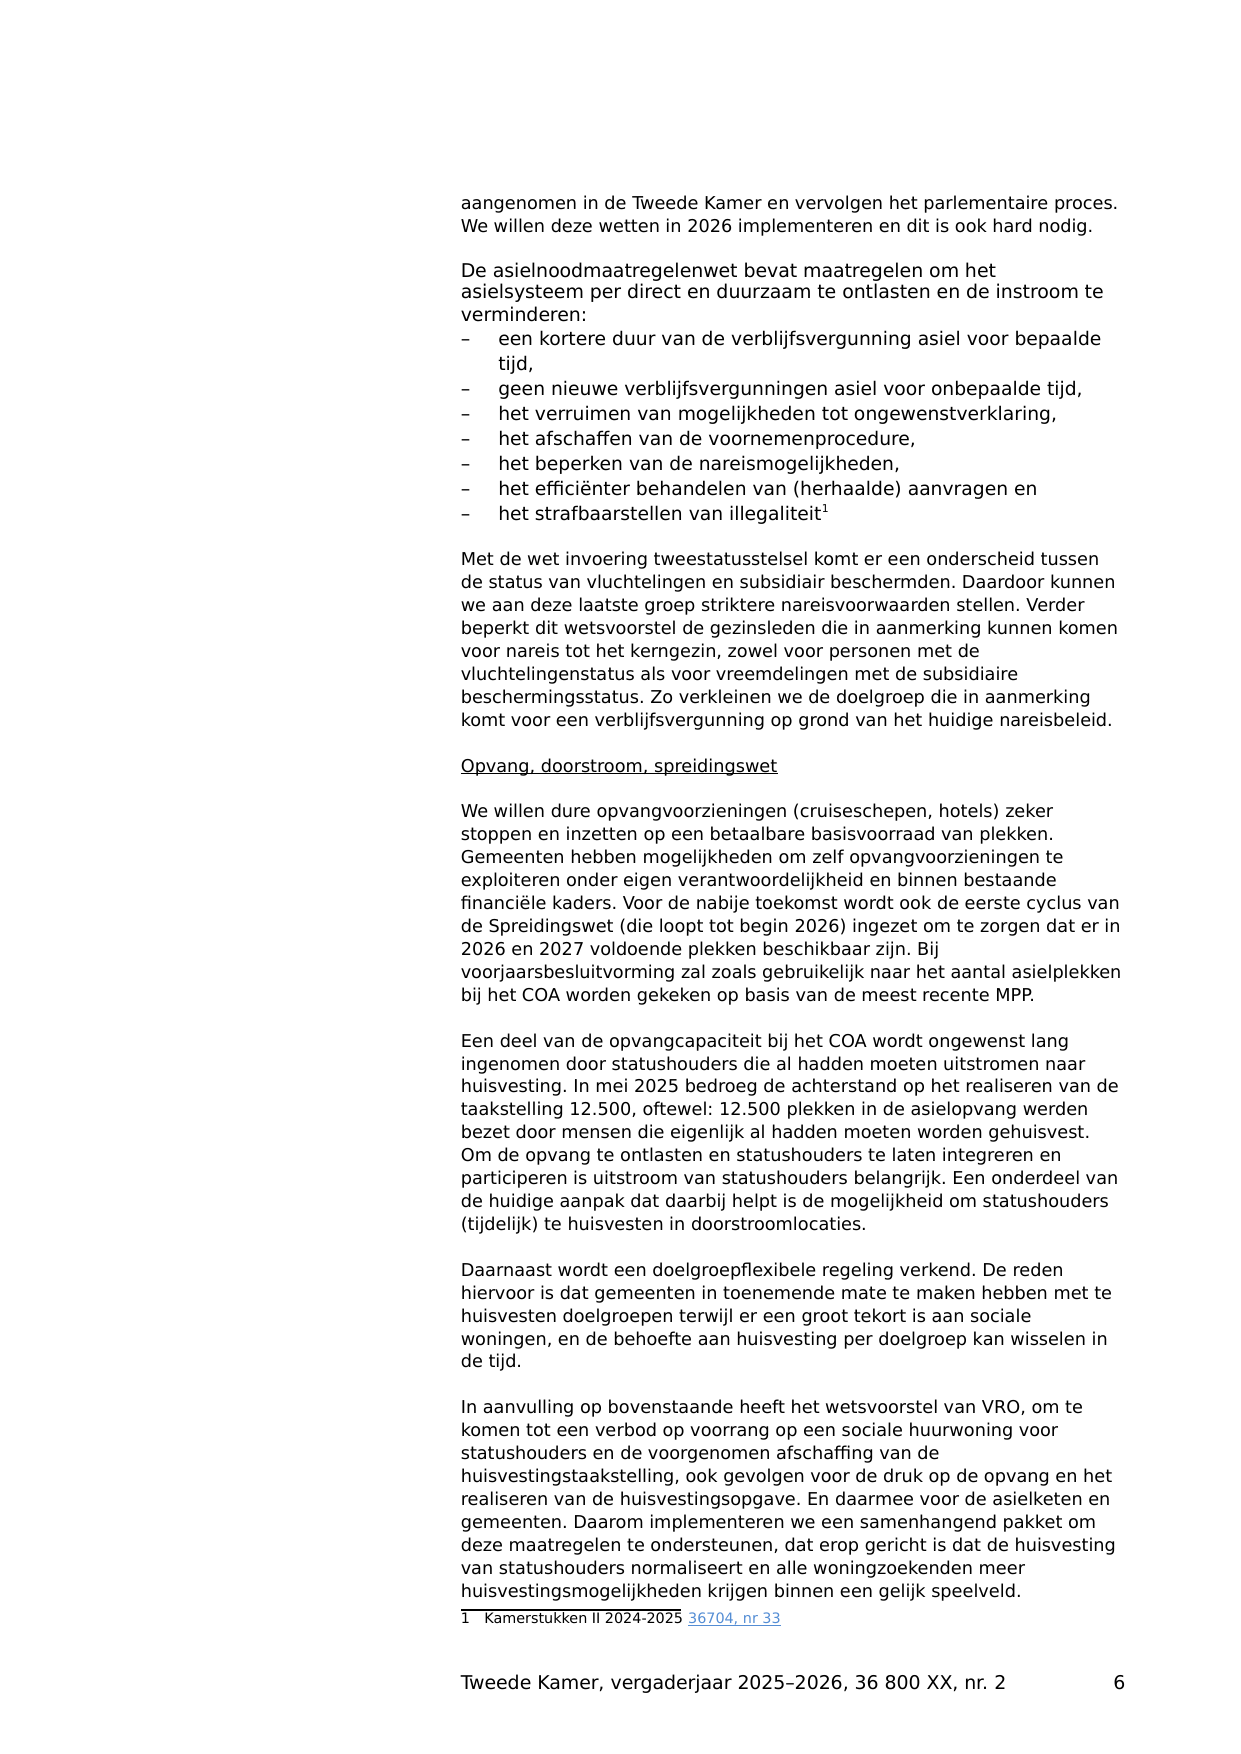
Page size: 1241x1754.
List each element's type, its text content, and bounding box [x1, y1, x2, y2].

list het efficiënter behandelen van (herhaalde) aanvragen en [461, 475, 1125, 500]
text aangenomen in de Tweede Kamer en vervolgen het parlementaire proces. We willen deze wetten in 2026 implementeren en dit is ook hard nodig. [461, 191, 1125, 237]
text We willen dure opvangvoorzieningen (cruiseschepen, hotels) zeker stoppen en inzetten op een betaalbare basisvoorraad van plekken. Gemeenten hebben mogelijkheden om zelf opvangvoorzieningen te exploiteren onder eigen verantwoordelijkheid en binnen bestaande financiële kaders. Voor de nabije toekomst wordt ook de eerste cyclus van de Spreidingswet (die loopt tot begin 2026) ingezet om te zorgen dat er in 2026 en 2027 voldoende plekken beschikbaar zijn. Bij voorjaarsbesluitvorming zal zoals gebruikelijk naar het aantal asielplekken bij het COA worden gekeken op basis van de meest recente MPP. [461, 799, 1125, 1006]
list het beperken van de nareismogelijkheden, [461, 450, 1125, 475]
list __Kamerstukken II 2024-2025 36704, nr 33 [461, 1610, 1125, 1627]
text Opvang, doorstroom, spreidingswet [461, 754, 1125, 777]
text De asielnoodmaatregelenwet bevat maatregelen om het asielsysteem per direct en duurzaam te ontlasten en de instroom te verminderen: [461, 259, 1125, 325]
list een kortere duur van de verblijfsvergunning asiel voor bepaalde tijd, [461, 325, 1125, 375]
list het verruimen van mogelijkheden tot ongewenstverklaring, [461, 400, 1125, 425]
list het afschaffen van de voornemenprocedure, [461, 425, 1125, 450]
text In aanvulling op bovenstaande heeft het wetsvoorstel van VRO, om te komen tot een verbod op voorrang op een sociale huurwoning voor statushouders en de voorgenomen afschaffing van de huisvestingstaakstelling, ook gevolgen voor de druk op de opvang en het realiseren van de huisvestingsopgave. En daarmee voor de asielketen en gemeenten. Daarom implementeren we een samenhangend pakket om deze maatregelen te ondersteunen, dat erop gericht is dat de huisvesting van statushouders normaliseert en alle woningzoekenden meer huisvestingsmogelijkheden krijgen binnen een gelijk speelveld. [461, 1395, 1125, 1602]
list geen nieuwe verblijfsvergunningen asiel voor onbepaalde tijd, [461, 375, 1125, 400]
text Een deel van de opvangcapaciteit bij het COA wordt ongewenst lang ingenomen door statushouders die al hadden moeten uitstromen naar huisvesting. In mei 2025 bedroeg de achterstand op het realiseren van de taakstelling 12.500, oftewel: 12.500 plekken in de asielopvang werden bezet door mensen die eigenlijk al hadden moeten worden gehuisvest. Om de opvang te ontlasten en statushouders te laten integreren en participeren is uitstroom van statushouders belangrijk. Een onderdeel van de huidige aanpak dat daarbij helpt is de mogelijkheid om statushouders (tijdelijk) te huisvesten in doorstroomlocaties. [461, 1029, 1125, 1235]
list het strafbaarstellen van illegaliteit [461, 500, 1125, 525]
text Met de wet invoering tweestatusstelsel komt er een onderscheid tussen de status van vluchtelingen en subsidiair beschermden. Daardoor kunnen we aan deze laatste groep striktere nareisvoorwaarden stellen. Verder beperkt dit wetsvoorstel de gezinsleden die in aanmerking kunnen komen voor nareis tot het kerngezin, zowel voor personen met de vluchtelingenstatus als voor vreemdelingen met de subsidiaire beschermingsstatus. Zo verkleinen we de doelgroep die in aanmerking komt voor een verblijfsvergunning op grond van het huidige nareisbeleid. [461, 547, 1125, 731]
text Daarnaast wordt een doelgroepflexibele regeling verkend. De reden hiervoor is dat gemeenten in toenemende mate te maken hebben met te huisvesten doelgroepen terwijl er een groot tekort is aan sociale woningen, en de behoefte aan huisvesting per doelgroep kan wisselen in de tijd. [461, 1258, 1125, 1372]
